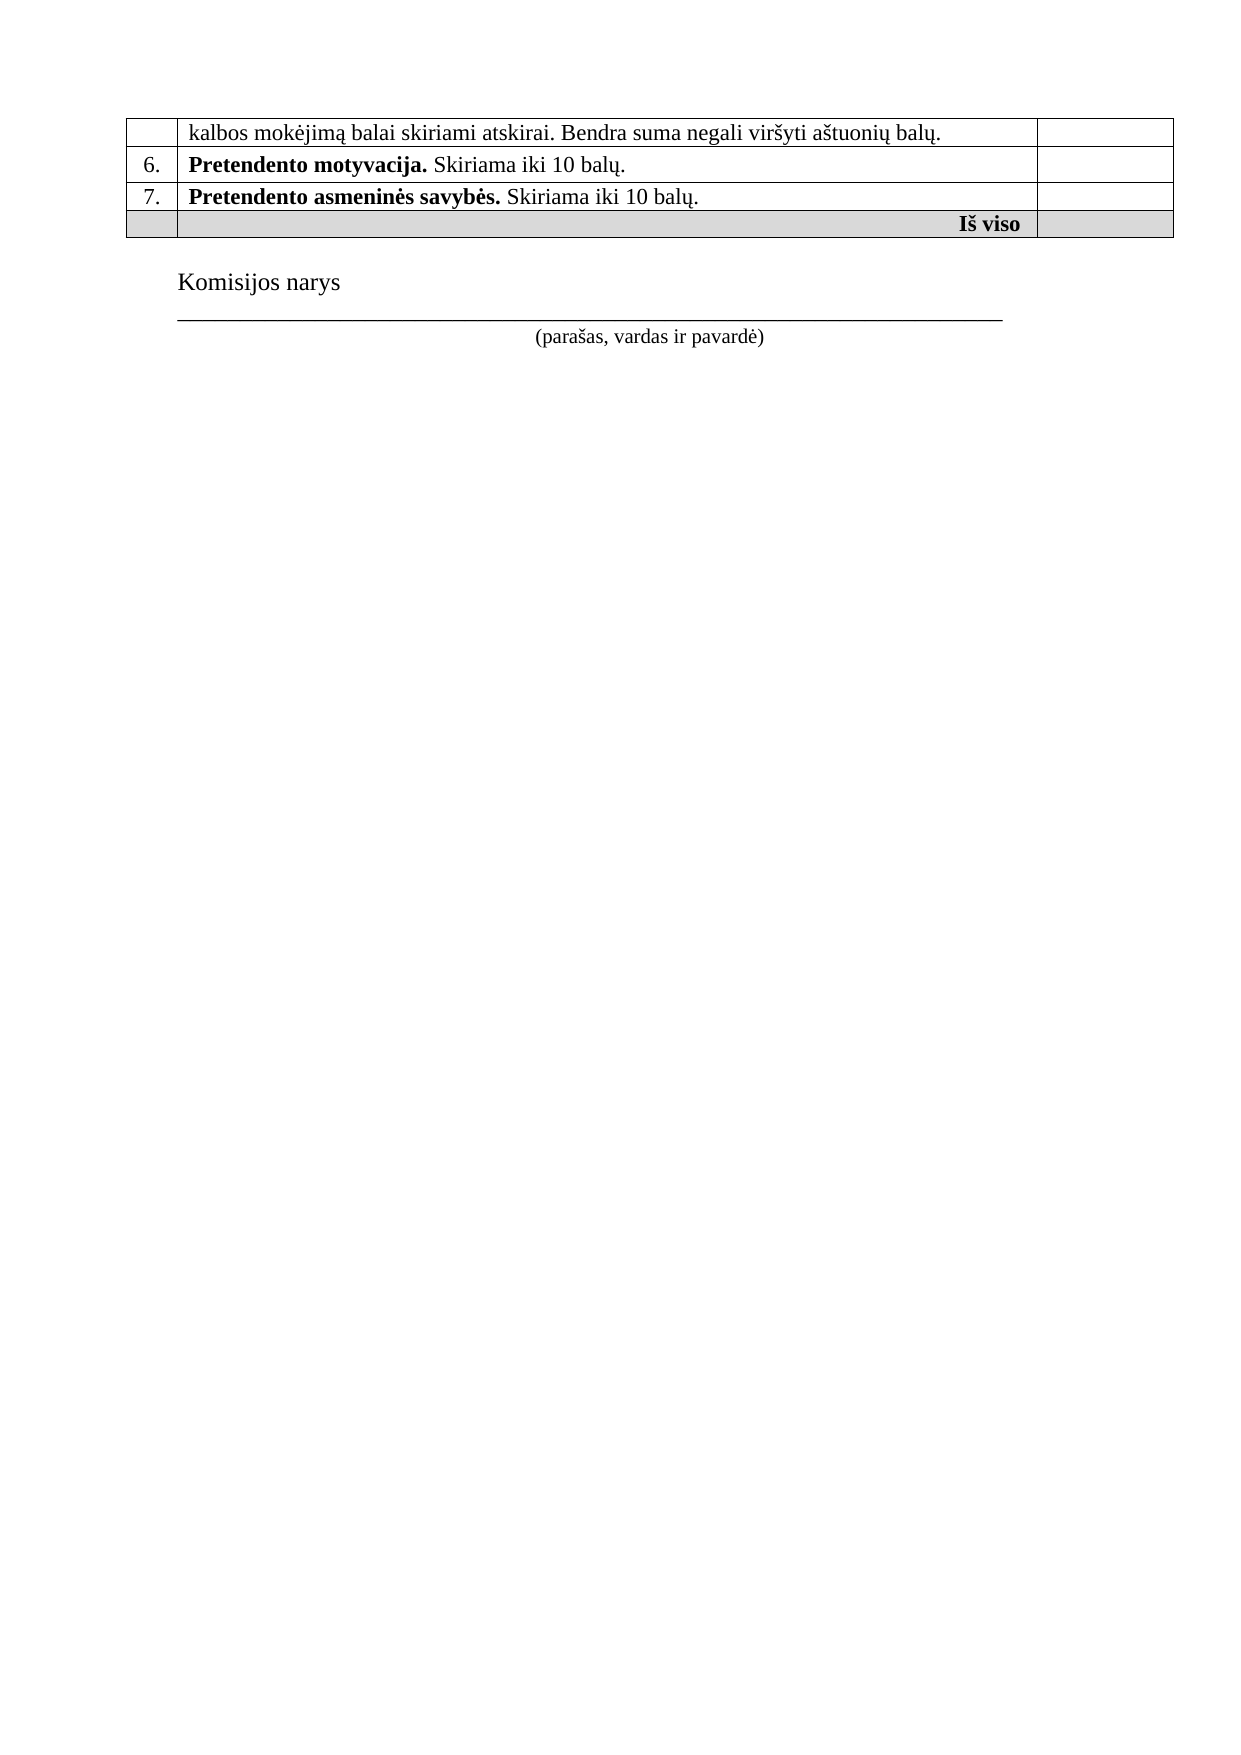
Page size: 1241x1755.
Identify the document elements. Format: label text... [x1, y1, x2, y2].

table_cell [1038, 211, 1173, 237]
table_cell [127, 211, 177, 237]
table_cell Pretendento asmeninės savybės. Skiriama iki 10 balų. [178, 183, 1037, 209]
text Komisijos narys __________________________________________________________________ [177, 267, 1122, 324]
table_cell [1038, 119, 1173, 146]
table_cell Pretendento motyvacija. Skiriama iki 10 balų. [178, 147, 1037, 182]
table_cell [1038, 183, 1173, 209]
table_cell Iš viso [178, 211, 1037, 237]
text (parašas, vardas ir pavardė) [177, 324, 1122, 348]
table_cell 7. [127, 183, 177, 209]
table_cell kalbos mokėjimą balai skiriami atskirai. Bendra suma negali viršyti aštuonių balų. [178, 119, 1037, 146]
table_cell 6. [127, 147, 177, 182]
table_cell [1038, 147, 1173, 182]
table_cell [127, 119, 177, 146]
